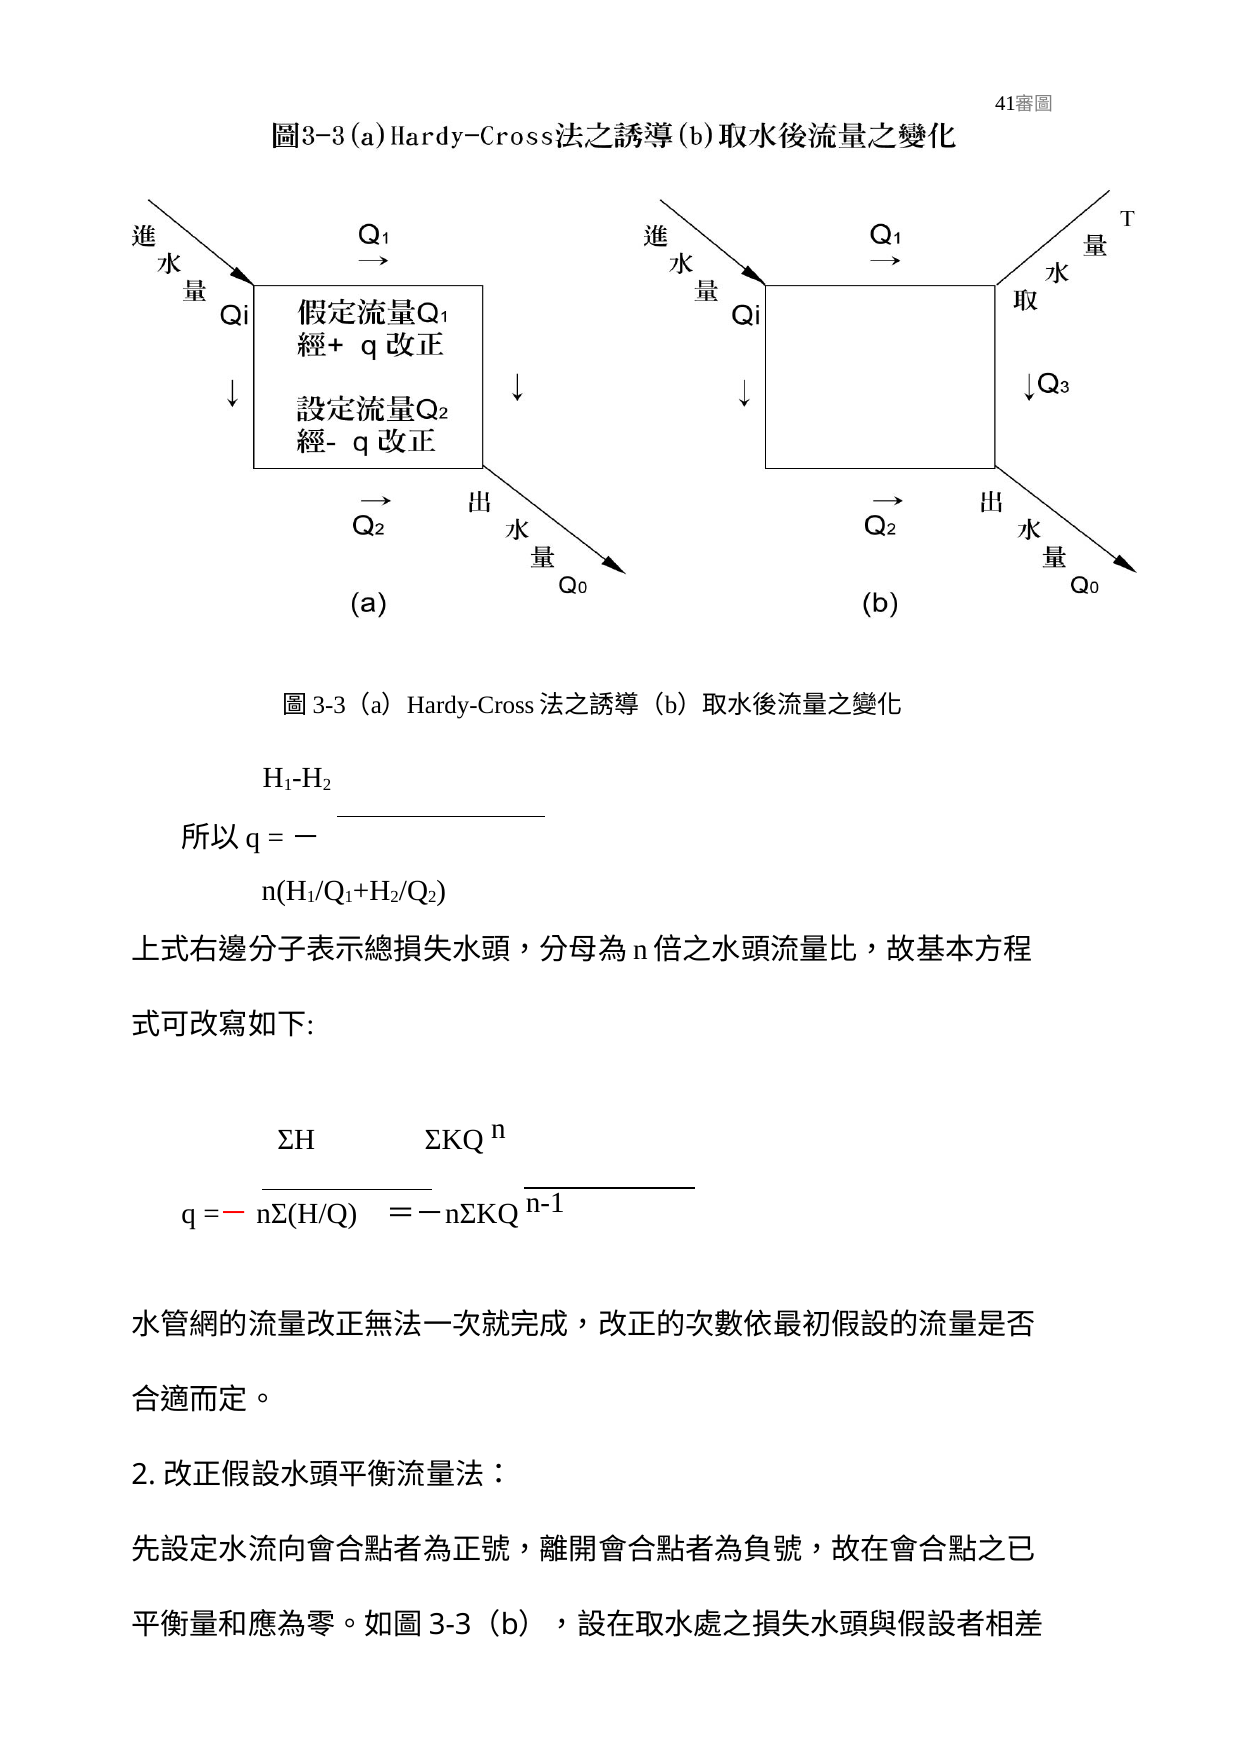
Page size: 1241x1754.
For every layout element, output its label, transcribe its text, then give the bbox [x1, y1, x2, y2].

text 圖3-3（a）Hardy-Cross法之誘導（b）取水後流量之變化 [131, 684, 1053, 722]
text n(H1/Q1+H2/Q2) [181, 872, 1053, 909]
text 所以q = － [181, 797, 1053, 872]
text 水管網的流量改正無法一次就完成，改正的次數依最初假設的流量是否合適而定。 [131, 1284, 1053, 1434]
text H1-H2 [131, 759, 1053, 797]
text 2. 改正假設水頭平衡流量法： [131, 1434, 1053, 1509]
text 上式右邊分子表示總損失水頭，分母為n倍之水頭流量比，故基本方程式可改寫如下: [131, 909, 1053, 1059]
text q =－ nΣ(H/Q) ＝－nΣKQ n-1 [181, 1172, 1053, 1247]
text ΣH ΣKQ n [131, 1097, 1053, 1172]
text 先設定水流向會合點者為正號，離開會合點者為負號，故在會合點之已平衡量和應為零。如圖3-3（b），設在取水處之損失水頭與假設者相差 [131, 1509, 1053, 1659]
